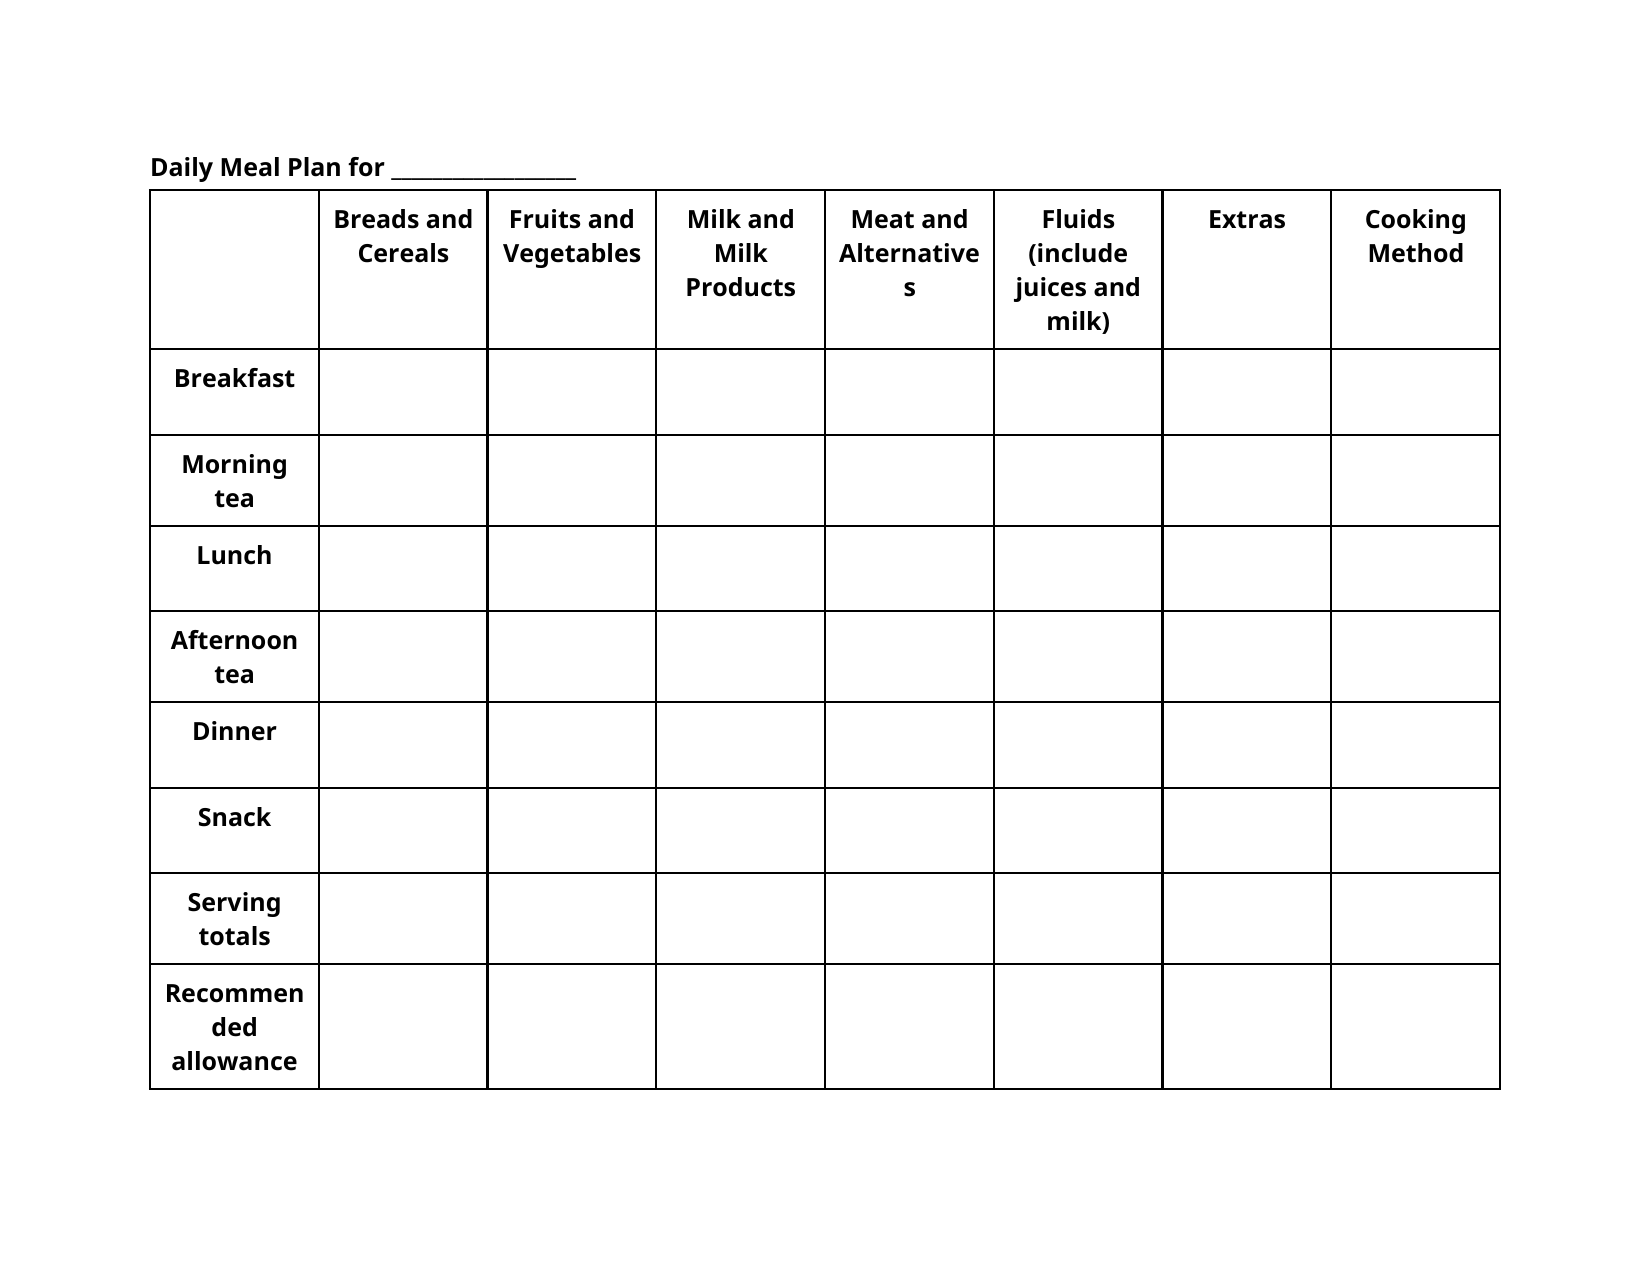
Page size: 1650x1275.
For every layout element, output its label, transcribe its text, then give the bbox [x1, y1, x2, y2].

table_cell Serving totals [151, 874, 318, 963]
table_cell [320, 527, 486, 610]
table_cell [489, 789, 655, 872]
table_cell [826, 436, 993, 525]
table_cell [995, 703, 1161, 787]
table_cell [657, 350, 824, 434]
table_cell [489, 874, 655, 963]
table_cell [826, 350, 993, 434]
table_cell [1164, 874, 1330, 963]
table_cell [320, 350, 486, 434]
table_cell [320, 965, 486, 1088]
text Daily Meal Plan for __________________ [150, 150, 1500, 184]
table_header Breads and Cereals [320, 191, 486, 348]
table_cell Morning tea [151, 436, 318, 525]
table_cell [320, 436, 486, 525]
table_cell [657, 703, 824, 787]
table_cell [826, 789, 993, 872]
table_cell [826, 965, 993, 1088]
table_cell [1332, 436, 1499, 525]
table_cell [320, 612, 486, 701]
table_header Cooking Method [1332, 191, 1499, 348]
table_cell [995, 789, 1161, 872]
table_cell [489, 703, 655, 787]
table_header Fruits and Vegetables [489, 191, 655, 348]
table_cell [826, 703, 993, 787]
table_cell [657, 965, 824, 1088]
table_cell [1164, 965, 1330, 1088]
table_cell [489, 965, 655, 1088]
table_cell [1332, 789, 1499, 872]
table_cell [1164, 350, 1330, 434]
table_cell [995, 965, 1161, 1088]
table_cell [995, 527, 1161, 610]
table_header Extras [1164, 191, 1330, 348]
table_cell [1332, 703, 1499, 787]
table_cell [1332, 350, 1499, 434]
table_cell [320, 789, 486, 872]
table_header [151, 191, 318, 348]
table_cell Recommended allowance [151, 965, 318, 1088]
table_cell [1164, 527, 1330, 610]
table_cell [657, 612, 824, 701]
table_cell [657, 527, 824, 610]
table_cell [995, 874, 1161, 963]
table_cell [1164, 436, 1330, 525]
table_cell [657, 874, 824, 963]
table_cell [1164, 612, 1330, 701]
table_cell [489, 527, 655, 610]
table_cell [1332, 874, 1499, 963]
table_cell Afternoon tea [151, 612, 318, 701]
table_cell Snack [151, 789, 318, 872]
table_header Meat and Alternatives [826, 191, 993, 348]
table_header Fluids (include juices and milk) [995, 191, 1161, 348]
table_cell [826, 874, 993, 963]
table_cell [657, 436, 824, 525]
table_cell [995, 350, 1161, 434]
table_cell [1332, 612, 1499, 701]
table_cell [1332, 527, 1499, 610]
table_cell [995, 436, 1161, 525]
table_cell [657, 789, 824, 872]
table_cell [1164, 789, 1330, 872]
table_cell [320, 703, 486, 787]
table_cell [1332, 965, 1499, 1088]
table_cell [489, 436, 655, 525]
table_cell [826, 612, 993, 701]
table_cell [995, 612, 1161, 701]
table_cell Breakfast [151, 350, 318, 434]
table_cell [1164, 703, 1330, 787]
table_cell Lunch [151, 527, 318, 610]
table_cell [320, 874, 486, 963]
table_cell [489, 612, 655, 701]
table_cell Dinner [151, 703, 318, 787]
table_header Milk and Milk Products [657, 191, 824, 348]
table_cell [826, 527, 993, 610]
table_cell [489, 350, 655, 434]
